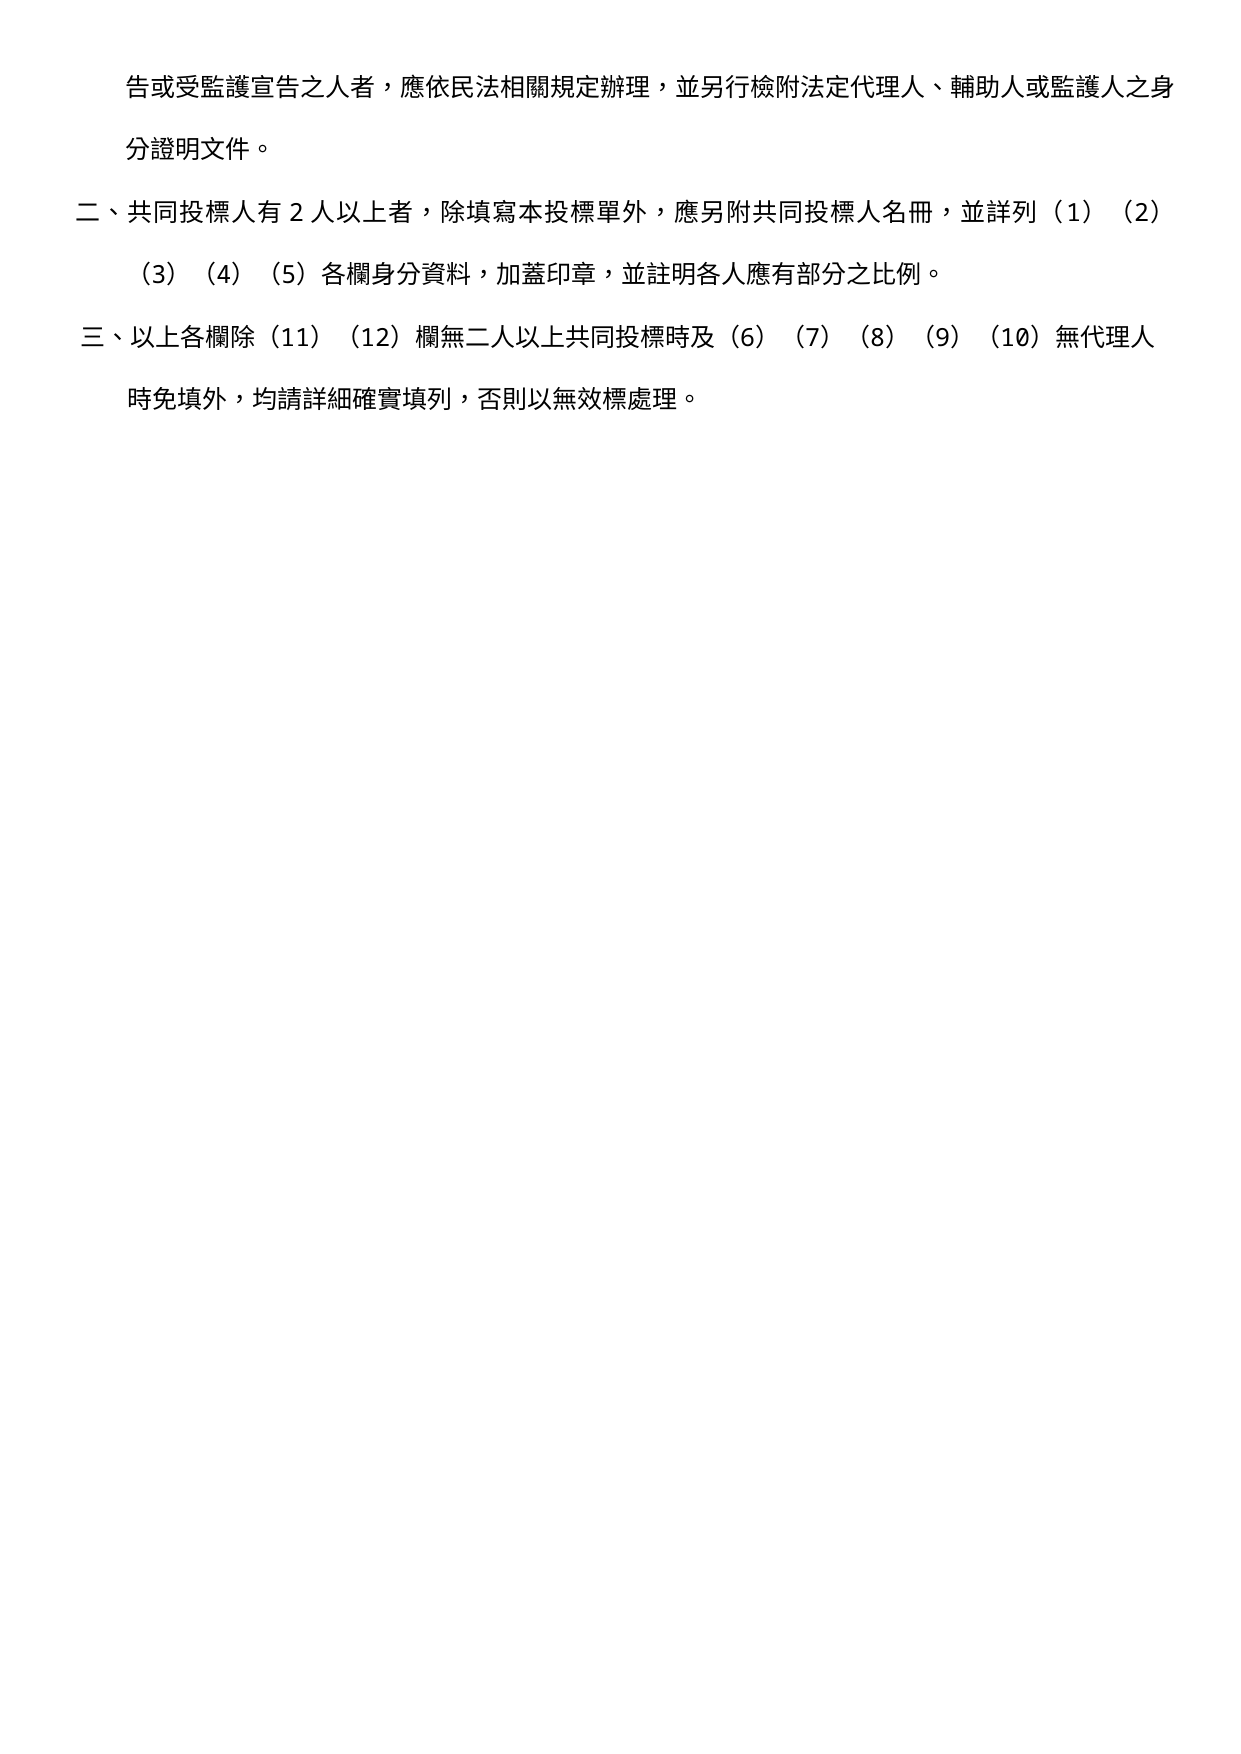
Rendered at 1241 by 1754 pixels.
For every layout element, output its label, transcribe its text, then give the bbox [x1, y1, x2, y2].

text 告或受監護宣告之人者，應依民法相關規定辦理，並另行檢附法定代理人、輔助人或監護人之身分證明文件。 [72, 44, 1175, 169]
text 三、以上各欄除（11）（12）欄無二人以上共同投標時及（6）（7）（8）（9）（10）無代理人時免填外，均請詳細確實填列，否則以無效標處理。 [65, 294, 1175, 419]
text 二、共同投標人有2人以上者，除填寫本投標單外，應另附共同投標人名冊，並詳列（1）（2）（3）（4）（5）各欄身分資料，加蓋印章，並註明各人應有部分之比例。 [75, 169, 1175, 294]
